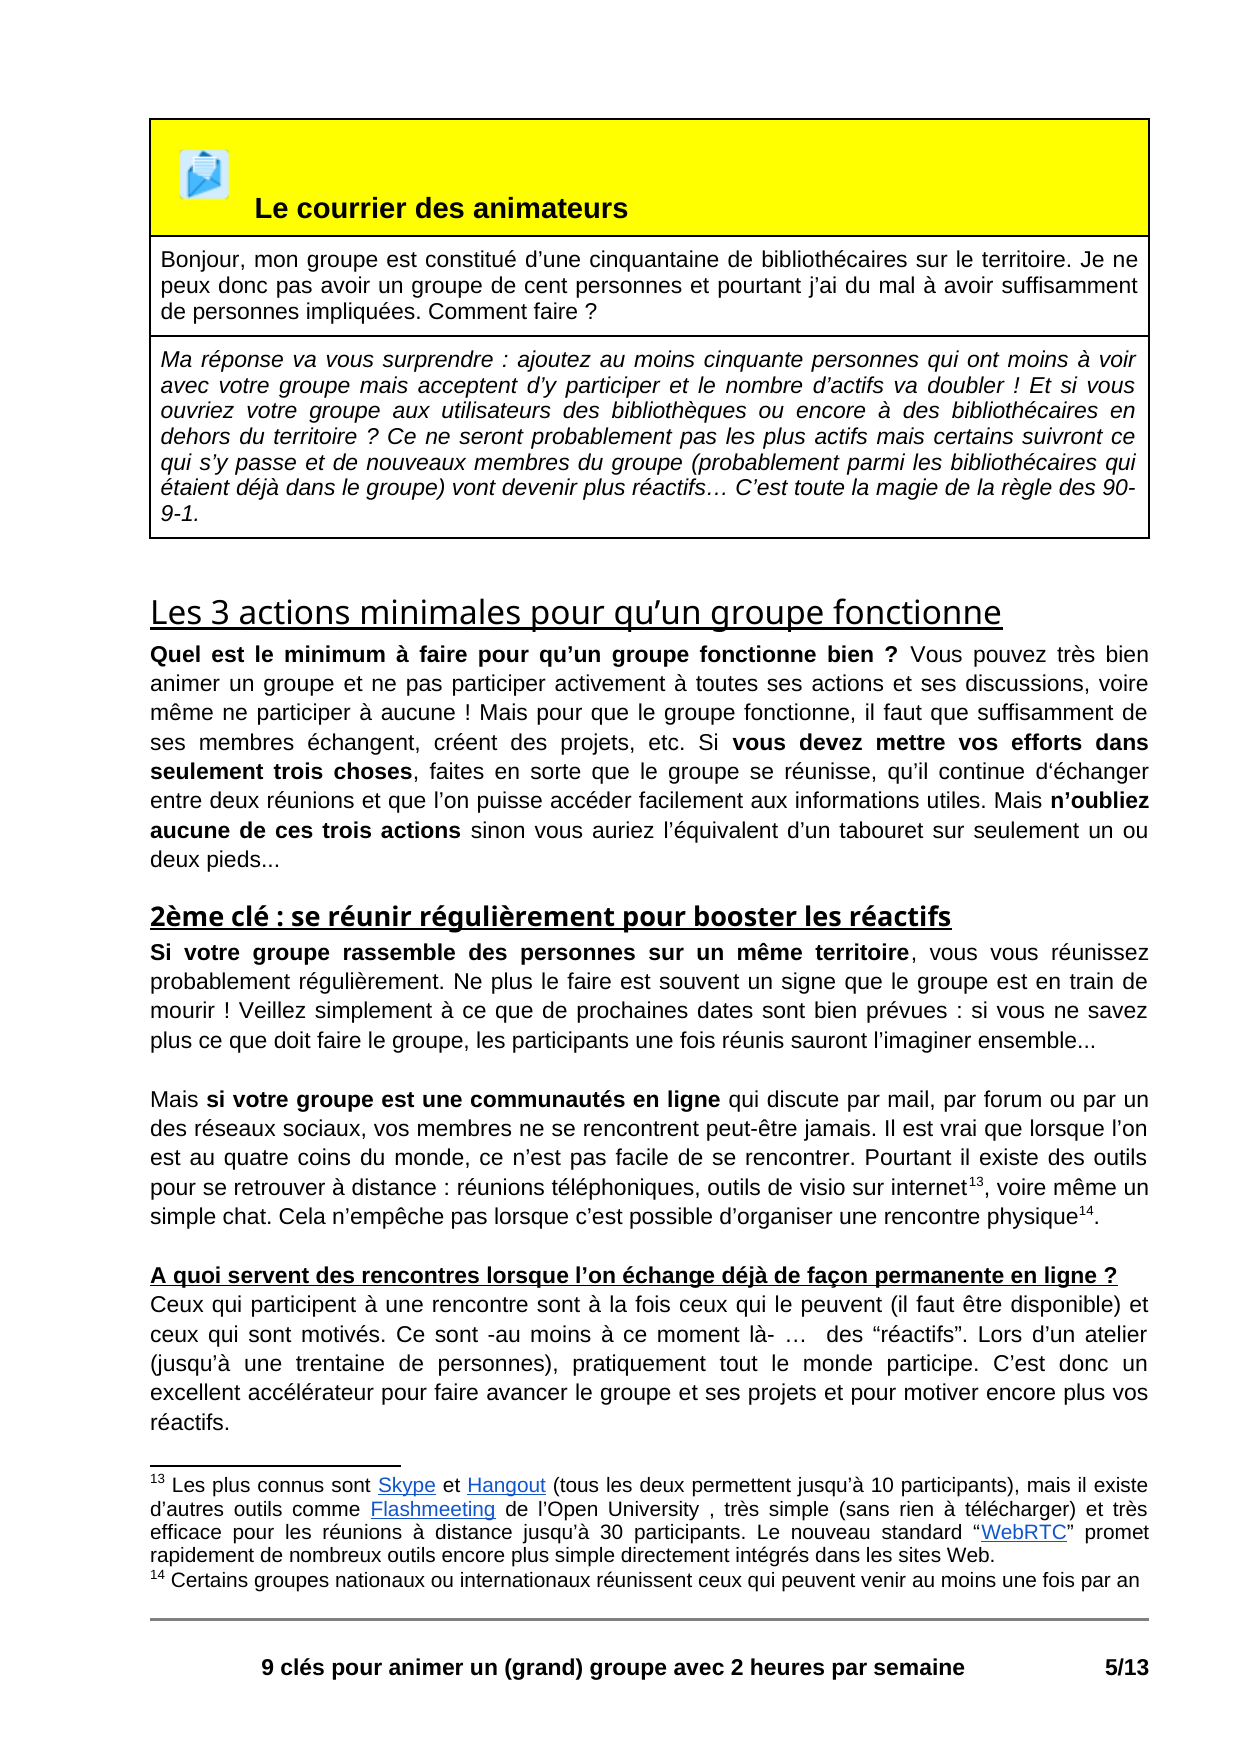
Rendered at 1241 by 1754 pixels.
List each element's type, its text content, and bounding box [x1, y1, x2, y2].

text Si votre groupe rassemble des personnes sur un même territoire, vous vous réunissez probablement régulièrement. Ne plus le faire est souvent un signe que le groupe est en train de mourir ! Veillez simplement à ce que de prochaines dates sont bien prévues : si vous ne savez plus ce que doit faire le groupe, les participants une fois réunis sauront l’imaginer ensemble... [150, 939, 1149, 1053]
text Ceux qui participent à une rencontre sont à la fois ceux qui le peuvent (il faut être disponible) et ceux qui sont motivés. Ce sont -au moins à ce moment là- … des “réactifs”. Lors d’un atelier (jusqu’à une trentaine de personnes), pratiquement tout le monde participe. C’est donc un excellent accélérateur pour faire avancer le groupe et ses projets et pour motiver encore plus vos réactifs. [150, 1292, 1149, 1435]
text Les plus connus sont Skype et Hangout (tous les deux permettent jusqu’à 10 participants), mais il existe d’autres outils comme Flashmeeting de l’Open University , très simple (sans rien à télécharger) et très efficace pour les réunions à distance jusqu’à 30 participants. Le nouveau standard “WebRTC” promet rapidement de nombreux outils encore plus simple directement intégrés dans les sites Web. [150, 1472, 1149, 1567]
table_cell Ma réponse va vous surprendre : ajoutez au moins cinquante personnes qui ont moins à voir avec votre groupe mais acceptent d’y participer et le nombre d’actifs va doubler ! Et si vous ouvriez votre groupe aux utilisateurs des bibliothèques ou encore à des bibliothécaires en dehors du territoire ? Ce ne seront probablement pas les plus actifs mais certains suivront ce qui s’y passe et de nouveaux membres du groupe (probablement parmi les bibliothécaires qui étaient déjà dans le groupe) vont devenir plus réactifs… C’est toute la magie de la règle des 90-9-1. [151, 337, 1148, 537]
text A quoi servent des rencontres lorsque l’on échange déjà de façon permanente en ligne ? [150, 1263, 1149, 1288]
subtitle Les 3 actions minimales pour qu’un groupe fonctionne [150, 589, 1149, 634]
table_cell Bonjour, mon groupe est constitué d’une cinquantaine de bibliothécaires sur le territoire. Je ne peux donc pas avoir un groupe de cent personnes et pourtant j’ai du mal à avoir suffisamment de personnes impliquées. Comment faire ? [151, 237, 1148, 334]
subtitle 2ème clé : se réunir régulièrement pour booster les réactifs [150, 897, 1149, 934]
text Quel est le minimum à faire pour qu’un groupe fonctionne bien ? Vous pouvez très bien animer un groupe et ne pas participer activement à toutes ses actions et ses discussions, voire même ne participer à aucune ! Mais pour que le groupe fonctionne, il faut que suffisamment de ses membres échangent, créent des projets, etc. Si vous devez mettre vos efforts dans seulement trois choses, faites en sorte que le groupe se réunisse, qu’il continue d‘échanger entre deux réunions et que l’on puisse accéder facilement aux informations utiles. Mais n’oubliez aucune de ces trois actions sinon vous auriez l’équivalent d’un tabouret sur seulement un ou deux pieds... [150, 641, 1149, 872]
text Mais si votre groupe est une communautés en ligne qui discute par mail, par forum ou par un des réseaux sociaux, vos membres ne se rencontrent peut-être jamais. Il est vrai que lorsque l’on est au quatre coins du monde, ce n’est pas facile de se rencontrer. Pourtant il existe des outils pour se retrouver à distance : réunions téléphoniques, outils de visio sur internet, voire même un simple chat. Cela n’empêche pas lorsque c’est possible d’organiser une rencontre physique. [150, 1086, 1149, 1229]
picture [179, 149, 230, 200]
text Certains groupes nationaux ou internationaux réunissent ceux qui peuvent venir au moins une fois par an [150, 1567, 1149, 1593]
table_header Le courrier des animateurs [151, 120, 1148, 235]
